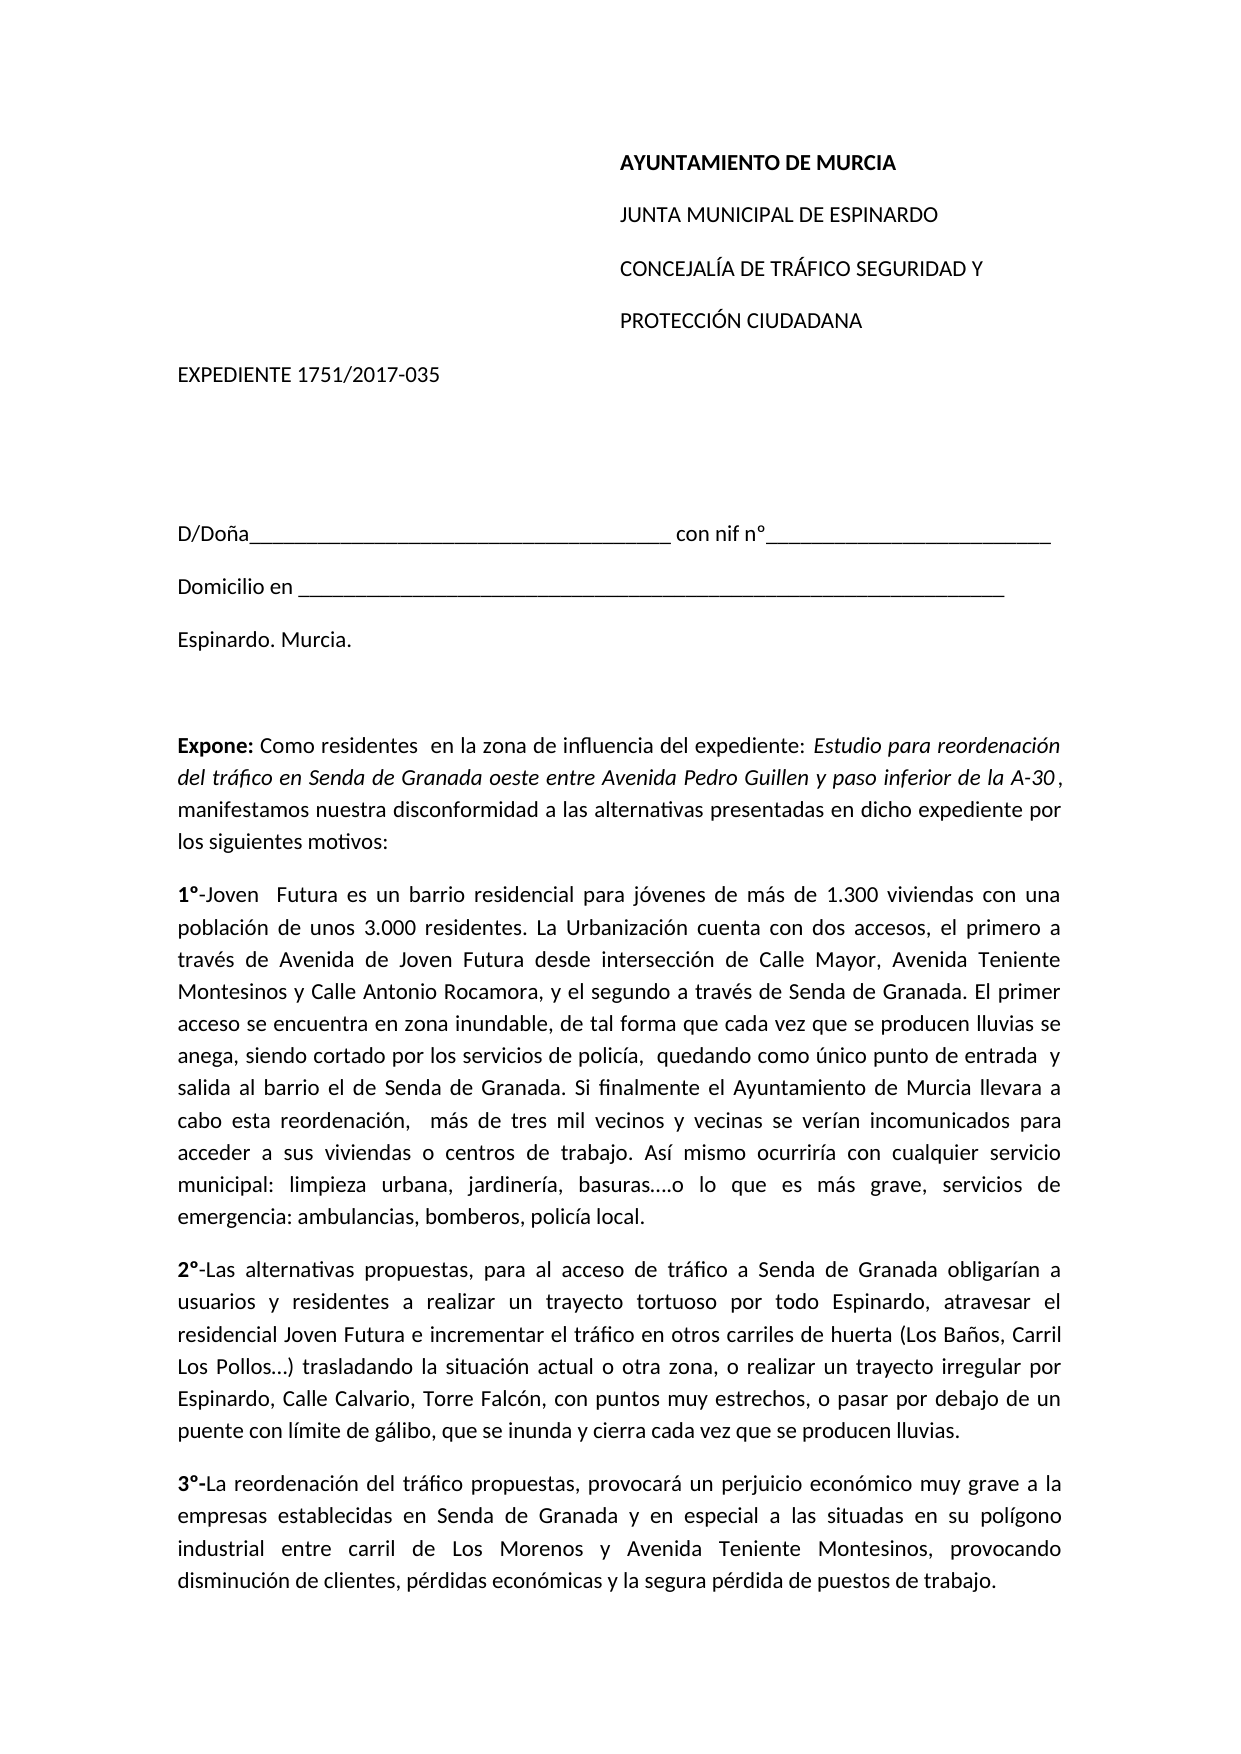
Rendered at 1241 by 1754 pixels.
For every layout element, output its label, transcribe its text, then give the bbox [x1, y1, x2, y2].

text EXPEDIENTE 1751/2017-035 [177, 360, 1063, 388]
text D/Doña_____________________________________ con nif nº_________________________ [177, 519, 1063, 547]
text Expone: Como residentes en la zona de influencia del expediente: Estudio para reordenación del tráfico en Senda de Granada oeste entre Avenida Pedro Guillen y paso inferior de la A-30, manifestamos nuestra disconformidad a las alternativas presentadas en dicho expediente por los siguientes motivos: [177, 731, 1063, 855]
text JUNTA MUNICIPAL DE ESPINARDO [177, 201, 1063, 229]
text Espinardo. Murcia. [177, 625, 1063, 653]
text 1º-Joven Futura es un barrio residencial para jóvenes de más de 1.300 viviendas con una población de unos 3.000 residentes. La Urbanización cuenta con dos accesos, el primero a través de Avenida de Joven Futura desde intersección de Calle Mayor, Avenida Teniente Montesinos y Calle Antonio Rocamora, y el segundo a través de Senda de Granada. El primer acceso se encuentra en zona inundable, de tal forma que cada vez que se producen lluvias se anega, siendo cortado por los servicios de policía, quedando como único punto de entrada y salida al barrio el de Senda de Granada. Si finalmente el Ayuntamiento de Murcia llevara a cabo esta reordenación, más de tres mil vecinos y vecinas se verían incomunicados para acceder a sus viviendas o centros de trabajo. Así mismo ocurriría con cualquier servicio municipal: limpieza urbana, jardinería, basuras….o lo que es más grave, servicios de emergencia: ambulancias, bomberos, policía local. [177, 880, 1063, 1230]
text AYUNTAMIENTO DE MURCIA [177, 148, 1063, 176]
text Domicilio en ______________________________________________________________ [177, 572, 1063, 600]
text 3º-La reordenación del tráfico propuestas, provocará un perjuicio económico muy grave a la empresas establecidas en Senda de Granada y en especial a las situadas en su polígono industrial entre carril de Los Morenos y Avenida Teniente Montesinos, provocando disminución de clientes, pérdidas económicas y la segura pérdida de puestos de trabajo. [177, 1469, 1063, 1594]
text PROTECCIÓN CIUDADANA [546, 307, 1063, 335]
text 2º-Las alternativas propuestas, para al acceso de tráfico a Senda de Granada obligarían a usuarios y residentes a realizar un trayecto tortuoso por todo Espinardo, atravesar el residencial Joven Futura e incrementar el tráfico en otros carriles de huerta (Los Baños, Carril Los Pollos…) trasladando la situación actual o otra zona, o realizar un trayecto irregular por Espinardo, Calle Calvario, Torre Falcón, con puntos muy estrechos, o pasar por debajo de un puente con límite de gálibo, que se inunda y cierra cada vez que se producen lluvias. [177, 1255, 1063, 1444]
text CONCEJALÍA DE TRÁFICO SEGURIDAD Y [620, 254, 1063, 282]
